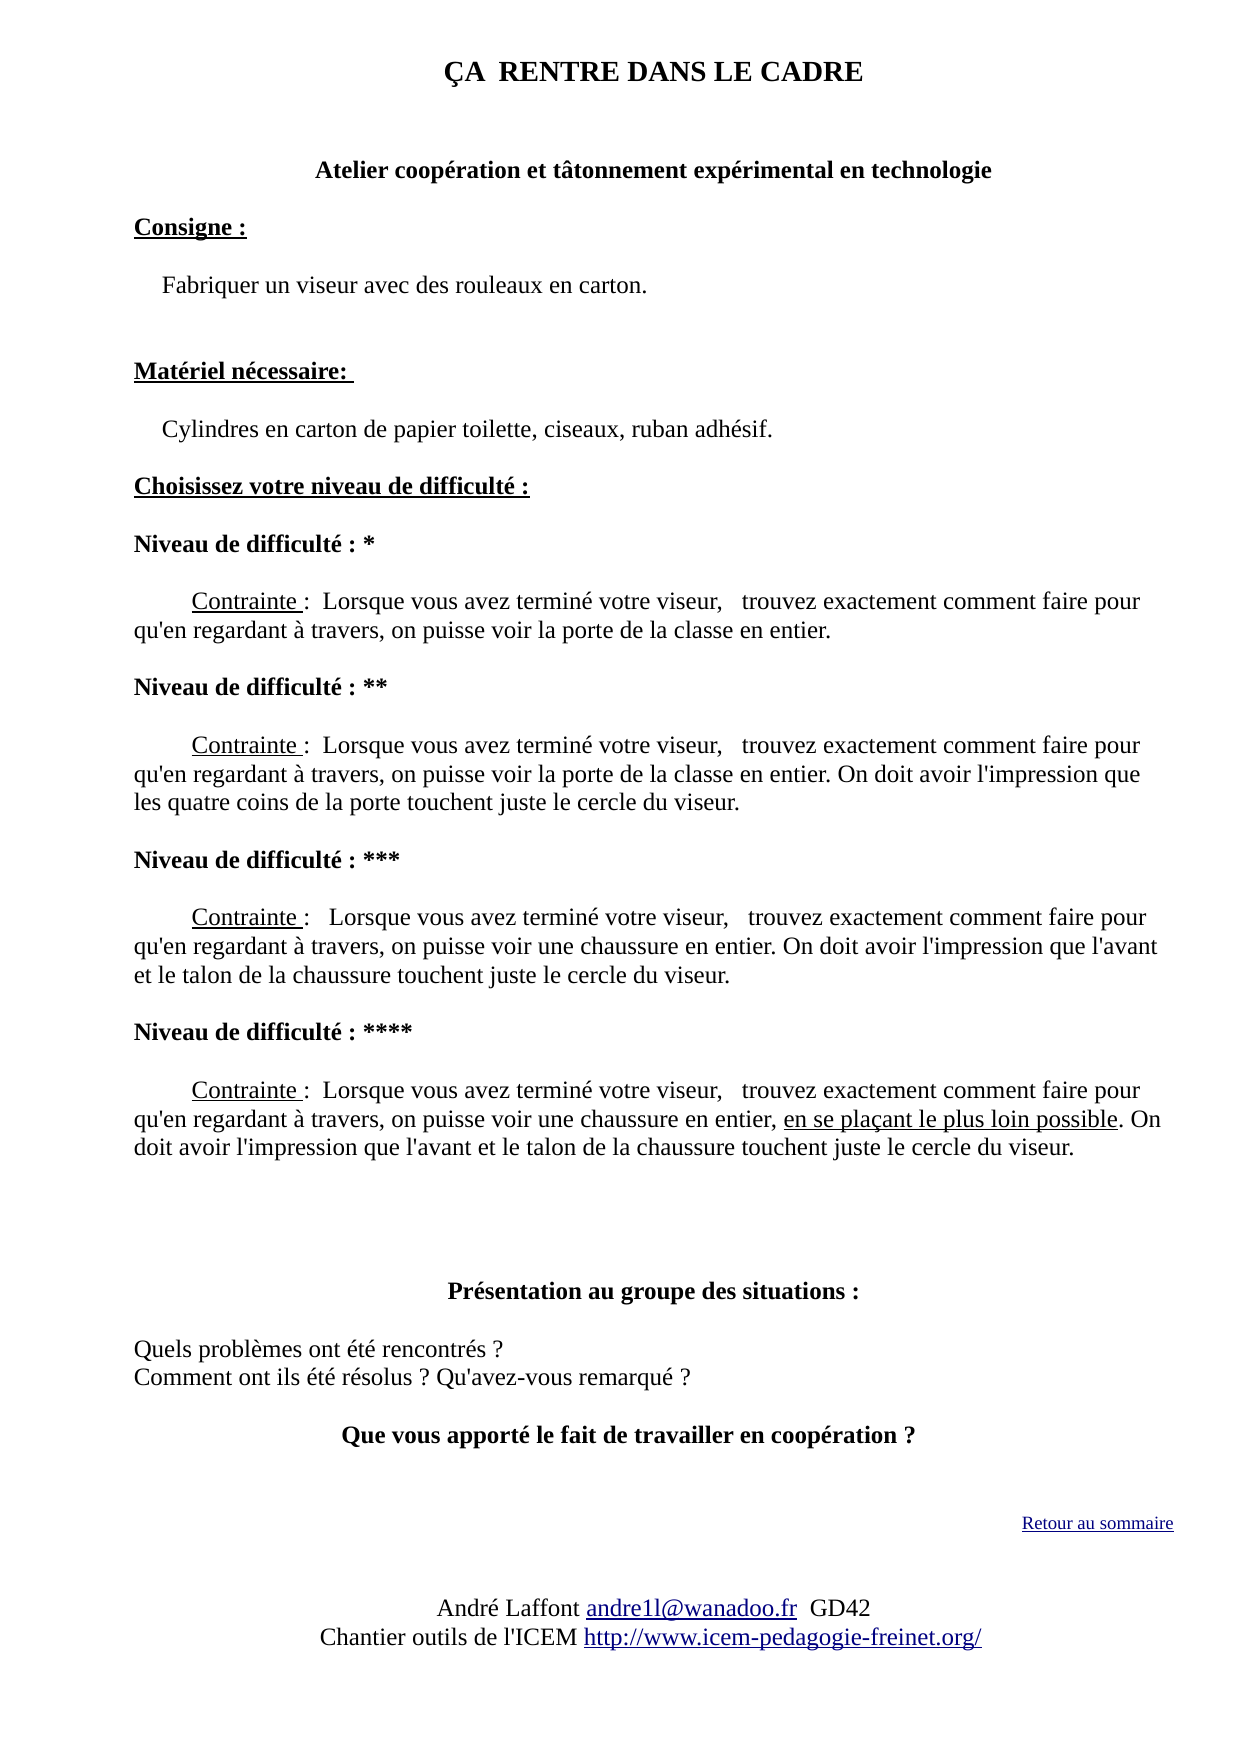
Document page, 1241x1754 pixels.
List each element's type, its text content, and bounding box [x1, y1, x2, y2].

text Présentation au groupe des situations : [133, 1276, 1173, 1305]
text Quels problèmes ont été rencontrés ? [133, 1334, 1173, 1362]
text ÇA RENTRE DANS LE CADRE [133, 54, 1173, 88]
text Cylindres en carton de papier toilette, ciseaux, ruban adhésif. [133, 414, 1173, 442]
text Niveau de difficulté : ** [133, 672, 1173, 701]
text Niveau de difficulté : *** [133, 845, 1173, 874]
text Atelier coopération et tâtonnement expérimental en technologie [133, 155, 1173, 184]
text Contrainte : Lorsque vous avez terminé votre viseur, trouvez exactement comment faire pour qu'en regardant à travers, on puisse voir la porte de la classe en entier. On doit avoir l'impression que les quatre coins de la porte touchent juste le cercle du viseur. [133, 730, 1173, 816]
text Matériel nécessaire: [133, 356, 1173, 385]
text Niveau de difficulté : **** [133, 1017, 1173, 1046]
text Retour au sommaire [133, 1506, 1173, 1535]
text Choisissez votre niveau de difficulté : [133, 471, 1173, 500]
text Contrainte : Lorsque vous avez terminé votre viseur, trouvez exactement comment faire pour qu'en regardant à travers, on puisse voir une chaussure en entier. On doit avoir l'impression que l'avant et le talon de la chaussure touchent juste le cercle du viseur. [133, 902, 1173, 989]
text Que vous apporté le fait de travailler en coopération ? [133, 1420, 1173, 1449]
text Consigne : [133, 212, 1173, 241]
text Niveau de difficulté : * [133, 529, 1173, 557]
text Comment ont ils été résolus ? Qu'avez-vous remarqué ? [133, 1362, 1173, 1391]
text Contrainte : Lorsque vous avez terminé votre viseur, trouvez exactement comment faire pour qu'en regardant à travers, on puisse voir la porte de la classe en entier. [133, 586, 1173, 644]
text Fabriquer un viseur avec des rouleaux en carton. [133, 270, 1173, 299]
text Contrainte : Lorsque vous avez terminé votre viseur, trouvez exactement comment faire pour qu'en regardant à travers, on puisse voir une chaussure en entier, en se plaçant le plus loin possible. On doit avoir l'impression que l'avant et le talon de la chaussure touchent juste le cercle du viseur. [133, 1075, 1173, 1161]
